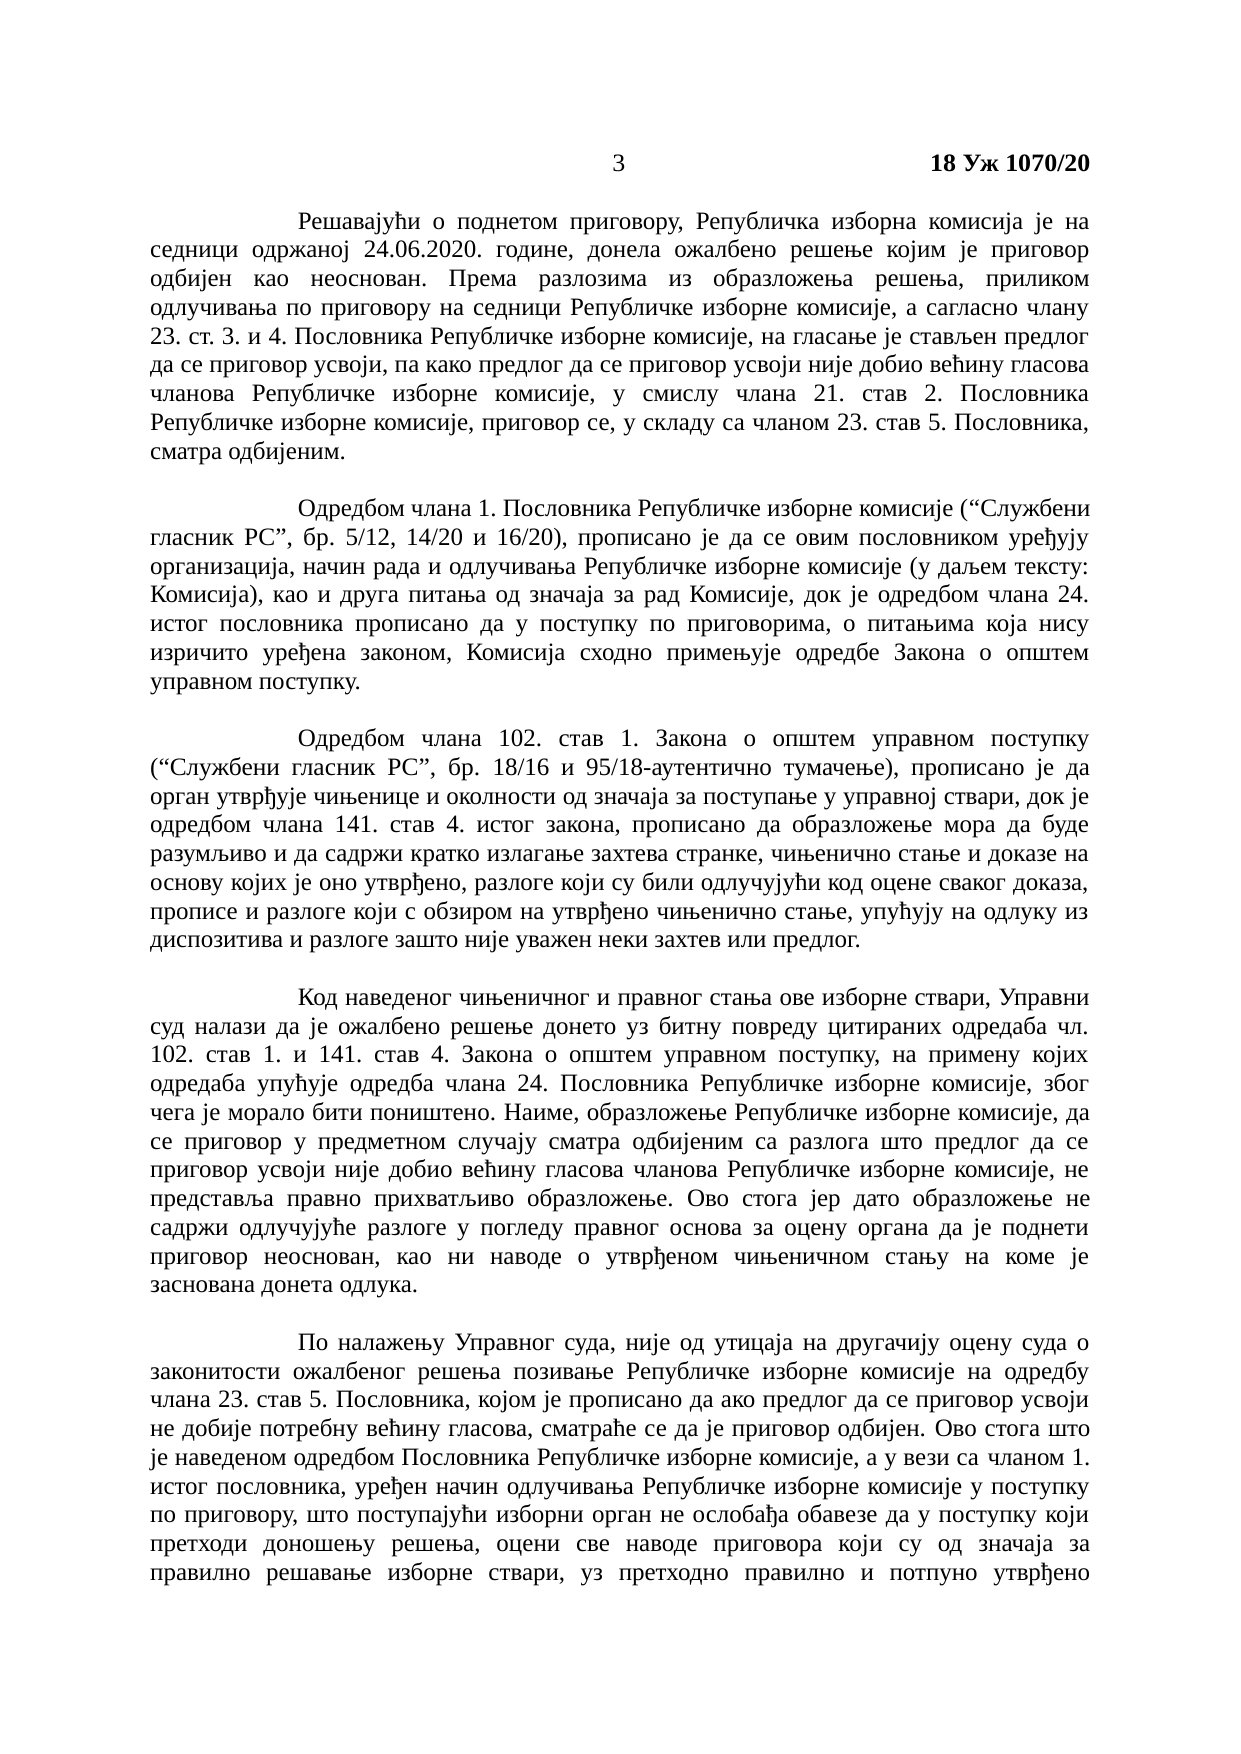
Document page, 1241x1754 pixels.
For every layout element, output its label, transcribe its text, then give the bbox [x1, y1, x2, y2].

text Одредбом члана 102. став 1. Закона о општем управном поступку (“Службени гласник РС”, бр. 18/16 и 95/18-аутентично тумачење), прописано је да орган утврђује чињенице и околности од значаја за поступање у управној ствари, док је одредбом члана 141. став 4. истог закона, прописано да образложење мора да буде разумљиво и да садржи кратко излагање захтева странке, чињенично стање и доказе на основу којих је оно утврђено, разлоге који су били одлучујући код оцене сваког доказа, прописе и разлоге који с обзиром на утврђено чињенично стање, упућују на одлуку из диспозитива и разлоге зашто није уважен неки захтев или предлог. [150, 723, 1090, 953]
text Решавајући о поднетом приговору, Републичка изборна комисија је на седници одржаној 24.06.2020. године, донела ожалбено решење којим је приговор одбијен као неоснован. Према разлозима из образложења решења, приликом одлучивања по приговору на седници Републичке изборне комисије, а сагласно члану 23. ст. 3. и 4. Пословника Републичке изборне комисије, на гласање је стављен предлог да се приговор усвоји, па како предлог да се приговор усвоји није добио већину гласова чланова Републичке изборне комисије, у смислу члана 21. став 2. Пословника Републичке изборне комисије, приговор се, у складу са чланом 23. став 5. Пословника, сматра одбијеним. [150, 206, 1090, 464]
text Одредбом члана 1. Пословника Републичке изборне комисије (“Службени гласник РС”, бр. 5/12, 14/20 и 16/20), прописано је да се овим пословником уређују организација, начин рада и одлучивања Републичке изборне комисије (у даљем тексту: Комисија), као и друга питања од значаја за рад Комисије, док је одредбом члана 24. истог пословника прописано да у поступку по приговорима, о питањима која нису изричито уређена законом, Комисија сходно примењује одредбе Закона о општем управном поступку. [150, 493, 1090, 694]
text Код наведеног чињеничног и правног стања ове изборне ствари, Управни суд налази да је ожалбено решење донето уз битну повреду цитираних одредаба чл. 102. став 1. и 141. став 4. Закона о општем управном поступку, на примену којих одредаба упућује одредба члана 24. Пословника Републичке изборне комисије, због чега је морало бити поништено. Наиме, образложење Републичке изборне комисије, да се приговор у предметном случају сматра одбијеним са разлога што предлог да се приговор усвоји није добио већину гласова чланова Републичке изборне комисије, не представља правно прихватљиво образложење. Ово стога јер дато образложење не садржи одлучујуће разлоге у погледу правног основа за оцену органа да је поднети приговор неоснован, као ни наводе о утврђеном чињеничном стању на коме је заснована донета одлука. [150, 982, 1090, 1298]
text По налажењу Управног суда, није од утицаја на другачију оцену суда о законитости ожалбеног решења позивање Републичке изборне комисије на одредбу члана 23. став 5. Пословника, којом је прописано да ако предлог да се приговор усвоји не добије потребну већину гласова, сматраће се да је приговор одбијен. Ово стога што је наведеном одредбом Пословника Републичке изборне комисије, а у вези са чланом 1. истог пословника, уређен начин одлучивања Републичке изборне комисије у поступку по приговору, што поступајући изборни орган не ослобађа обавезе да у поступку који претходи доношењу решења, оцени све наводе приговора који су од значаја за правилно решавање изборне ствари, уз претходно правилно и потпуно утврђено [150, 1327, 1090, 1586]
